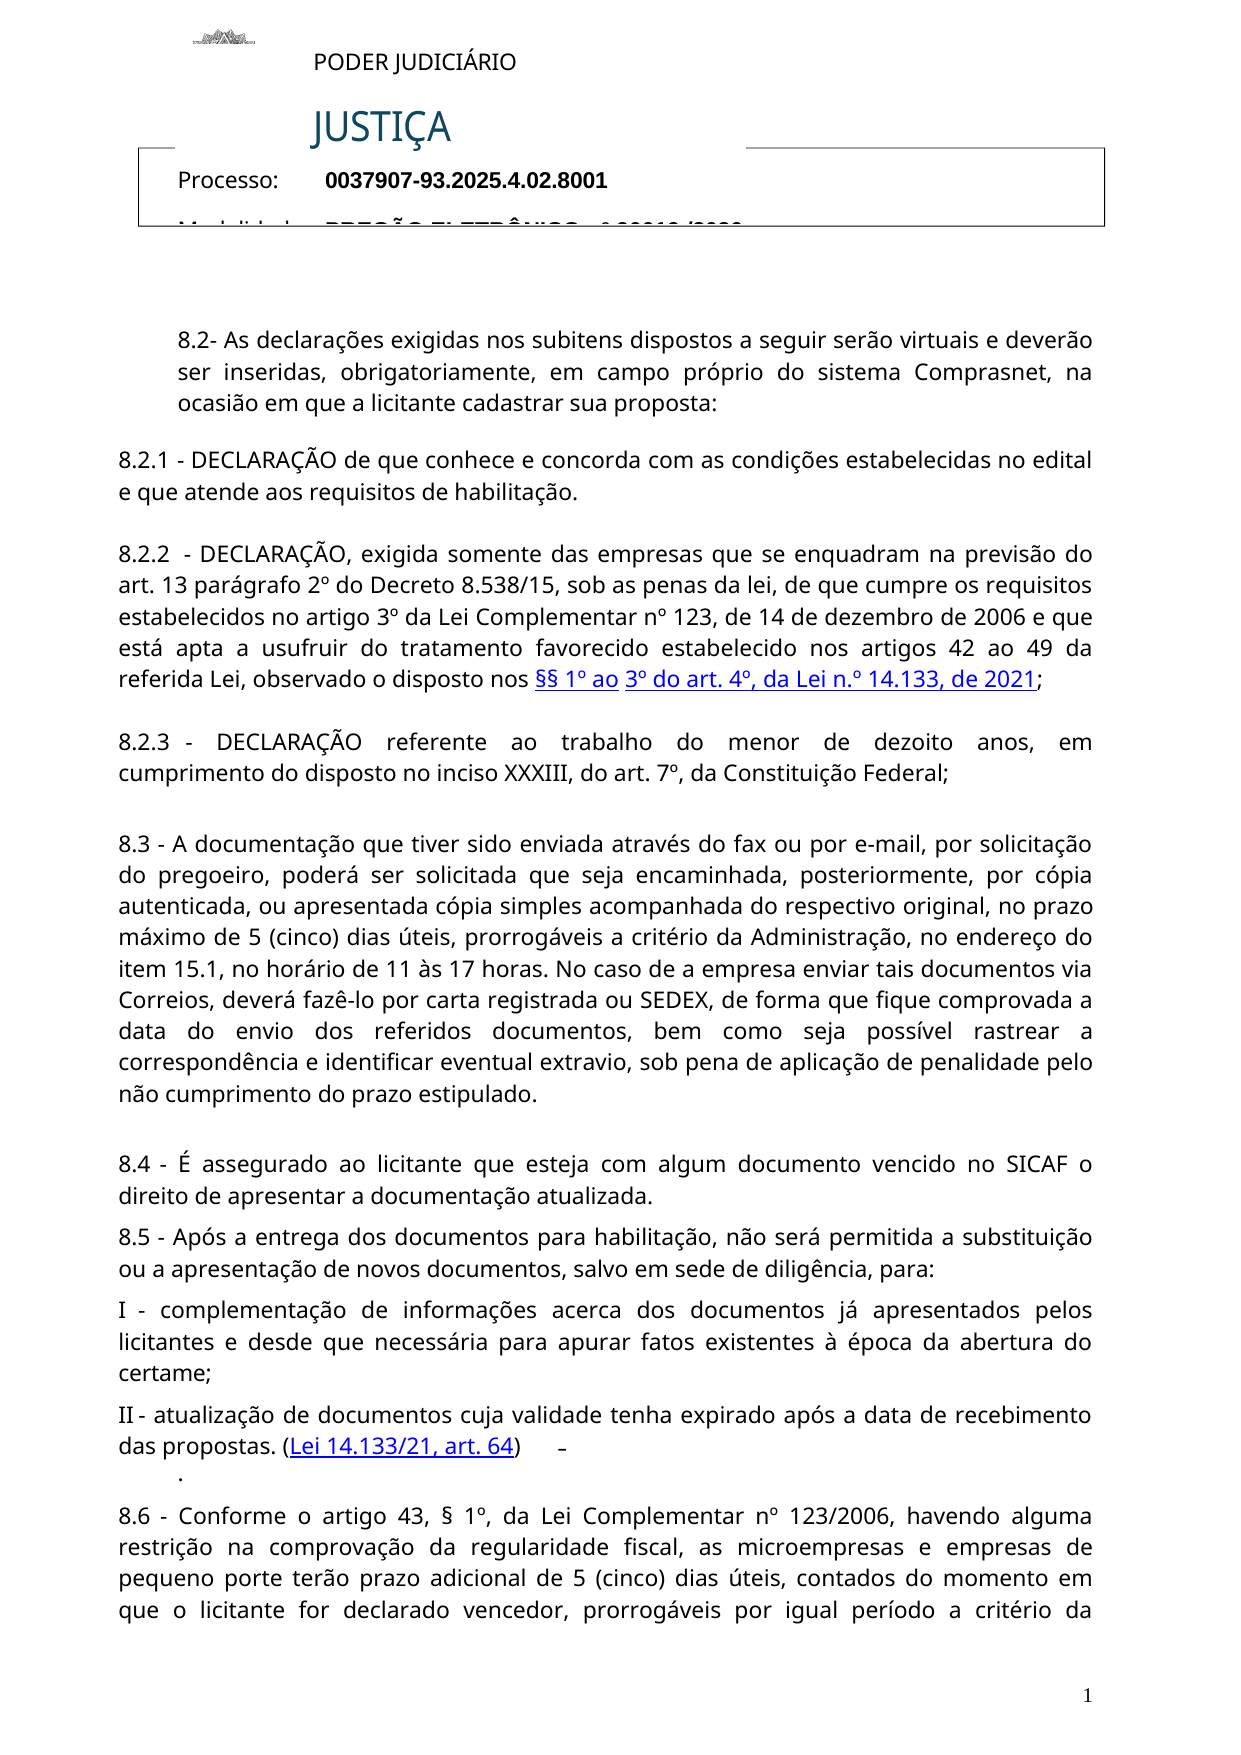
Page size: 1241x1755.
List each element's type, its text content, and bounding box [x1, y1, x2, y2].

list - DECLARAÇÃO, exigida somente das empresas que se enquadram na previsão do art. 13 parágrafo 2º do Decreto 8.538/15, sob as penas da lei, de que cumpre os requisitos estabelecidos no artigo 3º da Lei Complementar nº 123, de 14 de dezembro de 2006 e que está apta a usufruir do tratamento favorecido estabelecido nos artigos 42 ao 49 da referida Lei, observado o disposto nos §§ 1º ao 3º do art. 4º, da Lei n.º 14.133, de 2021; [118, 538, 1094, 694]
list - DECLARAÇÃO referente ao trabalho do menor de dezoito anos, em cumprimento do disposto no inciso XXXIII, do art. 7º, da Constituição Federal; [118, 726, 1093, 788]
list - DECLARAÇÃO de que conhece e concorda com as condições estabelecidas no edital e que atende aos requisitos de habilitação. [118, 444, 1093, 507]
list - É assegurado ao licitante que esteja com algum documento vencido no SICAF o direito de apresentar a documentação atualizada. [118, 1148, 1094, 1211]
list - complementação de informações acerca dos documentos já apresentados pelos licitantes e desde que necessária para apurar fatos existentes à época da abertura do certame; [118, 1294, 1094, 1388]
list - Após a entrega dos documentos para habilitação, não será permitida a substituição ou a apresentação de novos documentos, salvo em sede de diligência, para: [118, 1221, 1094, 1284]
list - Conforme o artigo 43, § 1º, da Lei Complementar nº 123/2006, havendo alguma restrição na comprovação da regularidade fiscal, as microempresas e empresas de pequeno porte terão prazo adicional de 5 (cinco) dias úteis, contados do momento em que o licitante for declarado vencedor, prorrogáveis por igual período a critério da [118, 1500, 1094, 1625]
text 8.2- As declarações exigidas nos subitens dispostos a seguir serão virtuais e deverão ser inseridas, obrigatoriamente, em campo próprio do sistema Comprasnet, na ocasião em que a licitante cadastrar sua proposta: [177, 324, 1093, 418]
text . [177, 1461, 1137, 1487]
list - A documentação que tiver sido enviada através do fax ou por e-mail, por solicitação do pregoeiro, poderá ser solicitada que seja encaminhada, posteriormente, por cópia autenticada, ou apresentada cópia simples acompanhada do respectivo original, no prazo máximo de 5 (cinco) dias úteis, prorrogáveis a critério da Administração, no endereço do item 15.1, no horário de 11 às 17 horas. No caso de a empresa enviar tais documentos via Correios, deverá fazê-lo por carta registrada ou SEDEX, de forma que fique comprovada a data do envio dos referidos documentos, bem como seja possível rastrear a correspondência e identificar eventual extravio, sob pena de aplicação de penalidade pelo não cumprimento do prazo estipulado. [118, 828, 1094, 1109]
list - atualização de documentos cuja validade tenha expirado após a data de recebimento das propostas. (Lei 14.133/21, art. 64) [118, 1398, 1094, 1461]
